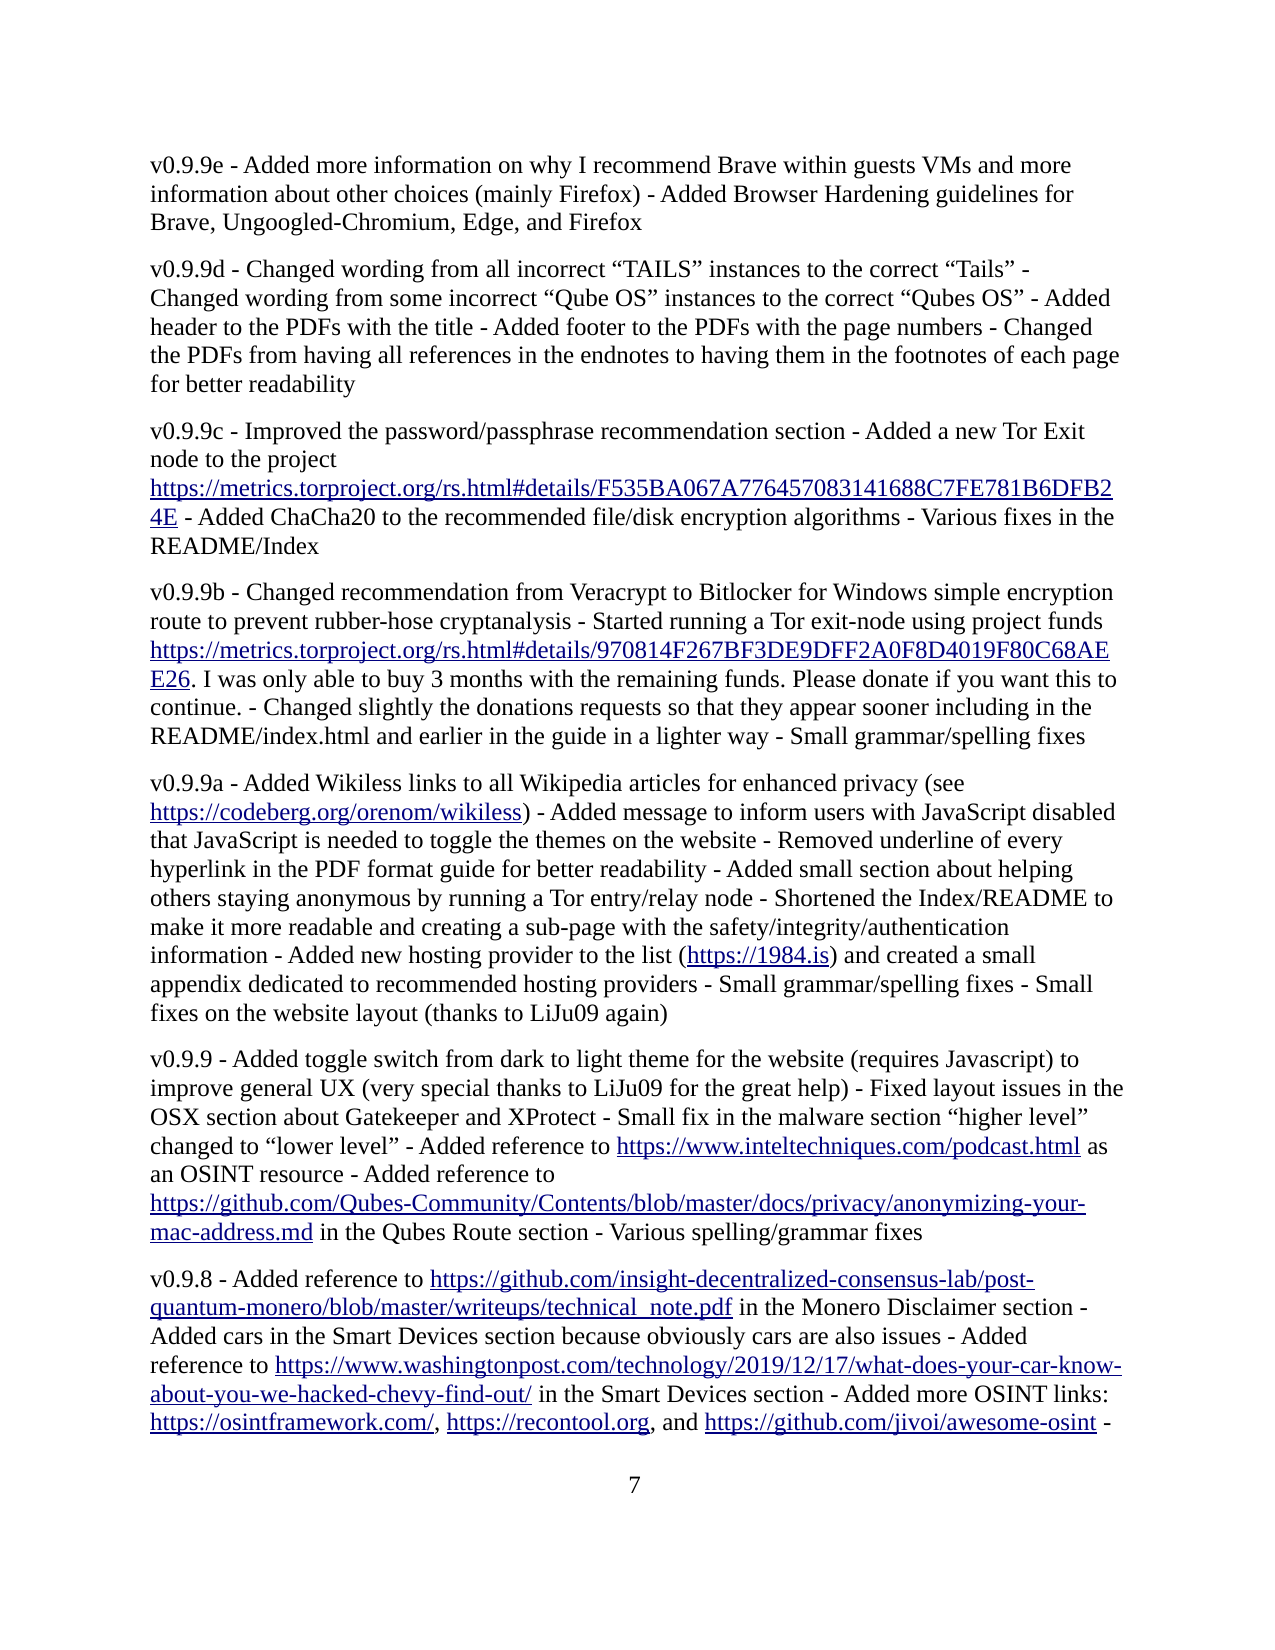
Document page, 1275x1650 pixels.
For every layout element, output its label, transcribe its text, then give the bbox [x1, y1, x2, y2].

text v0.9.9d - Changed wording from all incorrect “TAILS” instances to the correct “Tails” - Changed wording from some incorrect “Qube OS” instances to the correct “Qubes OS” - Added header to the PDFs with the title - Added footer to the PDFs with the page numbers - Changed the PDFs from having all references in the endnotes to having them in the footnotes of each page for better readability [150, 254, 1125, 398]
text v0.9.9 - Added toggle switch from dark to light theme for the website (requires Javascript) to improve general UX (very special thanks to LiJu09 for the great help) - Fixed layout issues in the OSX section about Gatekeeper and XProtect - Small fix in the malware section “higher level” changed to “lower level” - Added reference to https://www.inteltechniques.com/podcast.html as an OSINT resource - Added reference to https://github.com/Qubes-Community/Contents/blob/master/docs/privacy/anonymizing-your-mac-address.md in the Qubes Route section - Various spelling/grammar fixes [150, 1044, 1125, 1246]
text v0.9.9b - Changed recommendation from Veracrypt to Bitlocker for Windows simple encryption route to prevent rubber-hose cryptanalysis - Started running a Tor exit-node using project funds https://metrics.torproject.org/rs.html#details/970814F267BF3DE9DFF2A0F8D4019F80C68AEE26. I was only able to buy 3 months with the remaining funds. Please donate if you want this to continue. - Changed slightly the donations requests so that they appear sooner including in the README/index.html and earlier in the guide in a lighter way - Small grammar/spelling fixes [150, 577, 1125, 750]
text v0.9.8 - Added reference to https://github.com/insight-decentralized-consensus-lab/post-quantum-monero/blob/master/writeups/technical_note.pdf in the Monero Disclaimer section - Added cars in the Smart Devices section because obviously cars are also issues - Added reference to https://www.washingtonpost.com/technology/2019/12/17/what-does-your-car-know-about-you-we-hacked-chevy-find-out/ in the Smart Devices section - Added more OSINT links: https://osintframework.com/, https://recontool.org, and https://github.com/jivoi/awesome-osint [150, 1264, 1125, 1436]
text v0.9.9c - Improved the password/passphrase recommendation section - Added a new Tor Exit node to the project https://metrics.torproject.org/rs.html#details/F535BA067A776457083141688C7FE781B6DFB24E - Added ChaCha20 to the recommended file/disk encryption algorithms - Various fixes in the README/Index [150, 416, 1125, 559]
text v0.9.9a - Added Wikiless links to all Wikipedia articles for enhanced privacy (see https://codeberg.org/orenom/wikiless) - Added message to inform users with JavaScript disabled that JavaScript is needed to toggle the themes on the website - Removed underline of every hyperlink in the PDF format guide for better readability - Added small section about helping others staying anonymous by running a Tor entry/relay node - Shortened the Index/README to make it more readable and creating a sub-page with the safety/integrity/authentication information - Added new hosting provider to the list (https://1984.is) and created a small appendix dedicated to recommended hosting providers - Small grammar/spelling fixes - Small fixes on the website layout (thanks to LiJu09 again) [150, 768, 1125, 1027]
text v0.9.9e - Added more information on why I recommend Brave within guests VMs and more information about other choices (mainly Firefox) - Added Browser Hardening guidelines for Brave, Ungoogled-Chromium, Edge, and Firefox [150, 150, 1125, 236]
